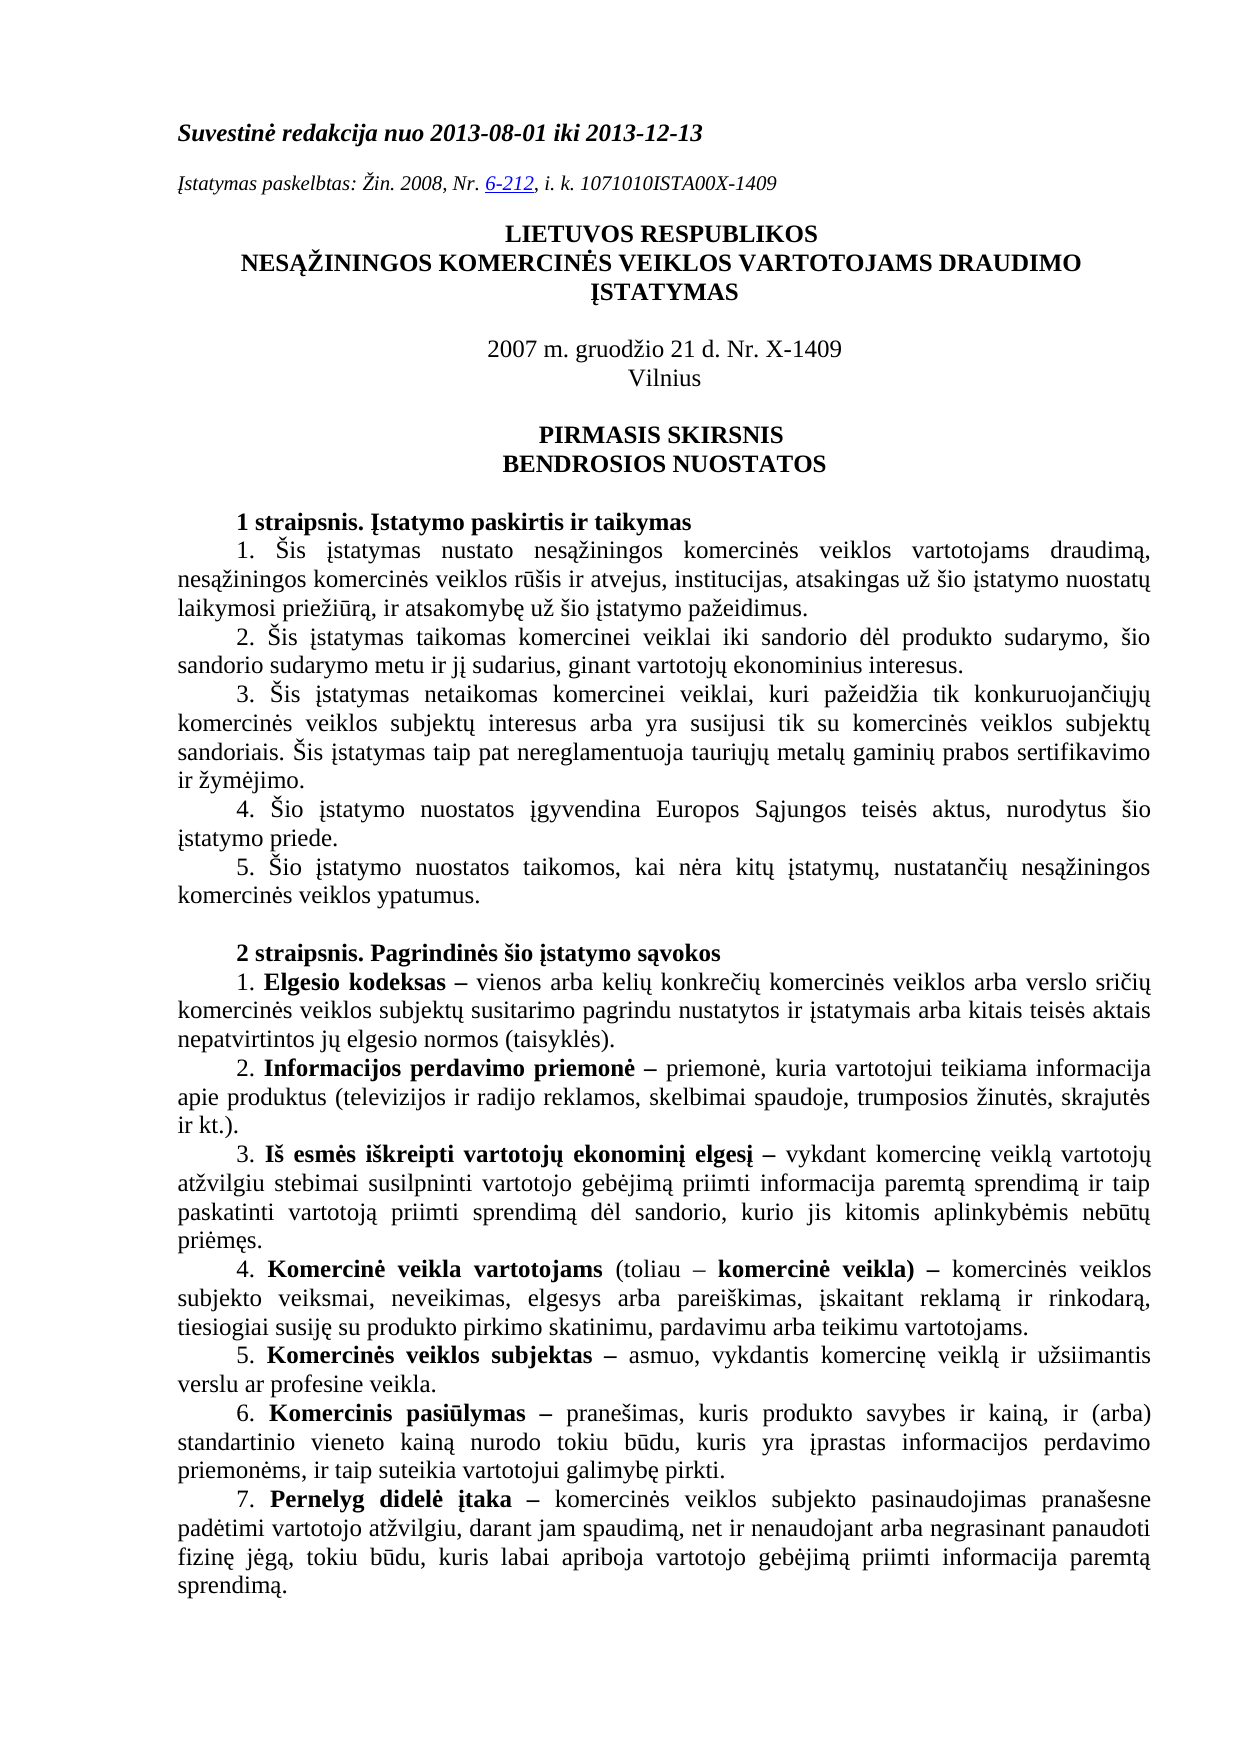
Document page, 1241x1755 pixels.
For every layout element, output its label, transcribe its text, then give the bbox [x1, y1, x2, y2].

text 3. Iš esmės iškreipti vartotojų ekonominį elgesį – vykdant komercinę veiklą vartotojų atžvilgiu stebimai susilpninti vartotojo gebėjimą priimti informacija paremtą sprendimą ir taip paskatinti vartotoją priimti sprendimą dėl sandorio, kurio jis kitomis aplinkybėmis nebūtų priėmęs. [177, 1139, 1152, 1254]
text Vilnius [177, 363, 1152, 392]
text 2 straipsnis. Pagrindinės šio įstatymo sąvokos [177, 938, 1152, 967]
text 2007 m. gruodžio 21 d. Nr. X-1409 [177, 334, 1152, 363]
text BENDROSIOS NUOSTATOS [177, 449, 1152, 478]
text 1. Elgesio kodeksas – vienos arba kelių konkrečių komercinės veiklos arba verslo sričių komercinės veiklos subjektų susitarimo pagrindu nustatytos ir įstatymais arba kitais teisės aktais nepatvirtintos jų elgesio normos (taisyklės). [177, 967, 1152, 1053]
text 6. Komercinis pasiūlymas – pranešimas, kuris produkto savybes ir kainą, ir (arba) standartinio vieneto kainą nurodo tokiu būdu, kuris yra įprastas informacijos perdavimo priemonėms, ir taip suteikia vartotojui galimybę pirkti. [177, 1398, 1152, 1484]
text 3. Šis įstatymas netaikomas komercinei veiklai, kuri pažeidžia tik konkuruojančiųjų komercinės veiklos subjektų interesus arba yra susijusi tik su komercinės veiklos subjektų sandoriais. Šis įstatymas taip pat nereglamentuoja tauriųjų metalų gaminių prabos sertifikavimo ir žymėjimo. [177, 679, 1152, 794]
text 1 straipsnis. Įstatymo paskirtis ir taikymas [177, 507, 1152, 535]
text Įstatymas paskelbtas: Žin. 2008, Nr. 6-212, i. k. 1071010ISTA00X-1409 [177, 171, 1152, 195]
text PIRMASIS SKIRSNIS [177, 420, 1152, 449]
text 2. Šis įstatymas taikomas komercinei veiklai iki sandorio dėl produkto sudarymo, šio sandorio sudarymo metu ir jį sudarius, ginant vartotojų ekonominius interesus. [177, 622, 1152, 679]
text 4. Šio įstatymo nuostatos įgyvendina Europos Sąjungos teisės aktus, nurodytus šio įstatymo priede. [177, 794, 1152, 852]
text 5. Šio įstatymo nuostatos taikomos, kai nėra kitų įstatymų, nustatančių nesąžiningos komercinės veiklos ypatumus. [177, 852, 1152, 909]
text 2. Informacijos perdavimo priemonė – priemonė, kuria vartotojui teikiama informacija apie produktus (televizijos ir radijo reklamos, skelbimai spaudoje, trumposios žinutės, skrajutės ir kt.). [177, 1053, 1152, 1139]
text Suvestinė redakcija nuo 2013-08-01 iki 2013-12-13 [177, 118, 1152, 147]
text 7. Pernelyg didelė įtaka – komercinės veiklos subjekto pasinaudojimas pranašesne padėtimi vartotojo atžvilgiu, darant jam spaudimą, net ir nenaudojant arba negrasinant panaudoti fizinę jėgą, tokiu būdu, kuris labai apriboja vartotojo gebėjimą priimti informacija paremtą sprendimą. [177, 1484, 1152, 1599]
text 1. Šis įstatymas nustato nesąžiningos komercinės veiklos vartotojams draudimą, nesąžiningos komercinės veiklos rūšis ir atvejus, institucijas, atsakingas už šio įstatymo nuostatų laikymosi priežiūrą, ir atsakomybę už šio įstatymo pažeidimus. [177, 535, 1152, 622]
text 5. Komercinės veiklos subjektas – asmuo, vykdantis komercinę veiklą ir užsiimantis verslu ar profesine veikla. [177, 1340, 1152, 1398]
text LIETUVOS RESPUBLIKOS NESĄŽININGOS KOMERCINĖS VEIKLOS VARTOTOJAMS DRAUDIMO ĮSTATYMAS [177, 219, 1152, 305]
text 4. Komercinė veikla vartotojams (toliau – komercinė veikla) – komercinės veiklos subjekto veiksmai, neveikimas, elgesys arba pareiškimas, įskaitant reklamą ir rinkodarą, tiesiogiai susiję su produkto pirkimo skatinimu, pardavimu arba teikimu vartotojams. [177, 1254, 1152, 1340]
